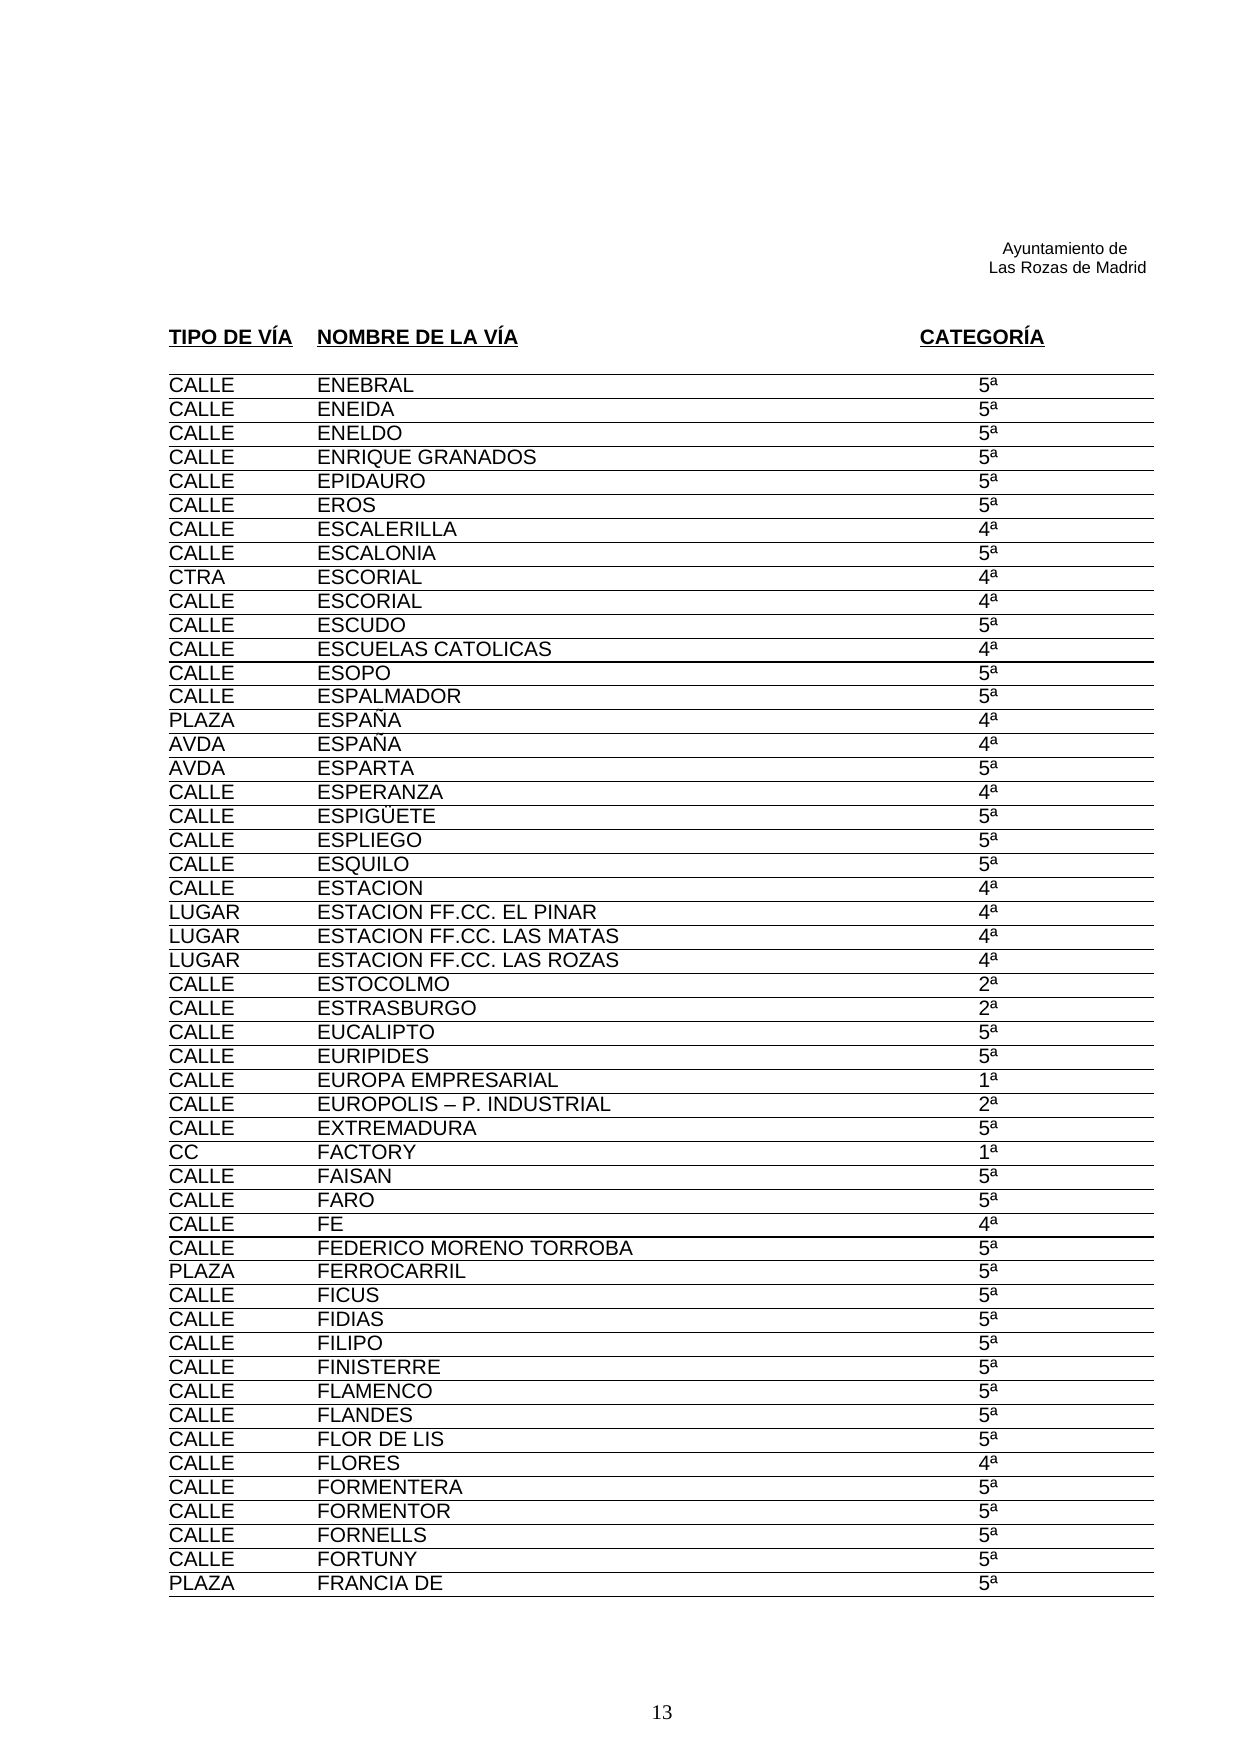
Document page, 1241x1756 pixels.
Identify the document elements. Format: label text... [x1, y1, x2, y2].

table_cell ESCUDO [317, 615, 828, 637]
table_cell CALLE [169, 830, 317, 853]
table_cell 4ª [828, 734, 1153, 757]
table_cell 5ª [828, 1166, 1153, 1188]
table_cell 5ª [828, 543, 1153, 566]
table_cell CALLE [169, 1381, 317, 1404]
table_cell CALLE [169, 974, 317, 997]
table_cell ESTACION FF.CC. LAS ROZAS [317, 950, 828, 973]
table_cell 5ª [828, 663, 1153, 685]
table_header TIPO DE VÍA [169, 326, 317, 374]
table_cell 2ª [828, 974, 1153, 997]
table_cell 5ª [828, 1022, 1153, 1045]
table_cell CALLE [169, 686, 317, 709]
table_cell 4ª [828, 782, 1153, 805]
table_cell 2ª [828, 998, 1153, 1021]
table_cell ESTOCOLMO [317, 974, 828, 997]
table_cell EPIDAURO [317, 471, 828, 494]
table_cell 4ª [828, 1214, 1153, 1236]
table_cell ENRIQUE GRANADOS [317, 447, 828, 470]
table_cell EUROPOLIS – P. INDUSTRIAL [317, 1094, 828, 1117]
table_cell CALLE [169, 1022, 317, 1045]
table_cell 5ª [828, 806, 1153, 829]
table_cell 5ª [828, 423, 1153, 446]
table_cell CALLE [169, 519, 317, 542]
table_cell 5ª [828, 1118, 1153, 1141]
table_cell FARO [317, 1190, 828, 1212]
table_cell 2ª [828, 1094, 1153, 1117]
table_cell FERROCARRIL [317, 1261, 828, 1284]
table_cell CALLE [169, 1046, 317, 1069]
table_cell ESPAÑA [317, 710, 828, 733]
table_cell 4ª [828, 567, 1153, 589]
table_cell FORNELLS [317, 1525, 828, 1548]
table_cell 5ª [828, 1549, 1153, 1572]
table_cell CALLE [169, 543, 317, 566]
table_cell 5ª [828, 758, 1153, 781]
table_cell 5ª [828, 615, 1153, 637]
table_cell ESPLIEGO [317, 830, 828, 853]
table_cell 5ª [828, 1429, 1153, 1452]
table_cell 5ª [828, 1477, 1153, 1500]
table_cell EURIPIDES [317, 1046, 828, 1069]
table_cell ESPIGÜETE [317, 806, 828, 829]
table_cell ESCALERILLA [317, 519, 828, 542]
table_cell 5ª [828, 830, 1153, 853]
table_cell 5ª [828, 399, 1153, 422]
table_cell 4ª [828, 950, 1153, 973]
table_cell 5ª [828, 1046, 1153, 1069]
table_cell FORTUNY [317, 1549, 828, 1572]
table_cell FORMENTOR [317, 1501, 828, 1524]
table_cell CALLE [169, 1405, 317, 1428]
table_cell EXTREMADURA [317, 1118, 828, 1141]
table_cell 5ª [828, 854, 1153, 877]
table_cell 4ª [828, 902, 1153, 925]
table_cell PLAZA [169, 1261, 317, 1284]
table_cell CALLE [169, 663, 317, 685]
table_cell CALLE [169, 1525, 317, 1548]
table_cell CALLE [169, 1453, 317, 1476]
table_cell 5ª [828, 1525, 1153, 1548]
table_cell 4ª [828, 878, 1153, 901]
table_header NOMBRE DE LA VÍA [317, 326, 828, 374]
table_cell FLORES [317, 1453, 828, 1476]
table_cell CTRA [169, 567, 317, 589]
table_cell CALLE [169, 447, 317, 470]
table_cell CALLE [169, 854, 317, 877]
table_cell 1ª [828, 1070, 1153, 1093]
table_cell ESPAÑA [317, 734, 828, 757]
table_cell CALLE [169, 591, 317, 613]
table_cell CALLE [169, 495, 317, 518]
table_cell CALLE [169, 423, 317, 446]
table_cell ESPERANZA [317, 782, 828, 805]
table_cell ESCORIAL [317, 591, 828, 613]
table_cell ENELDO [317, 423, 828, 446]
table_cell 5ª [828, 686, 1153, 709]
table_cell FE [317, 1214, 828, 1236]
table_cell CALLE [169, 1477, 317, 1500]
table_cell FLAMENCO [317, 1381, 828, 1404]
table_cell AVDA [169, 734, 317, 757]
table_cell CALLE [169, 1190, 317, 1212]
table_cell CALLE [169, 1238, 317, 1260]
table_cell CALLE [169, 615, 317, 637]
table_cell CALLE [169, 782, 317, 805]
table_cell FICUS [317, 1285, 828, 1308]
table_cell FINISTERRE [317, 1357, 828, 1380]
table_cell 5ª [828, 1238, 1153, 1260]
table_cell CALLE [169, 1094, 317, 1117]
table_cell 4ª [828, 639, 1153, 661]
table_cell FORMENTERA [317, 1477, 828, 1500]
table_cell 4ª [828, 710, 1153, 733]
table_cell CC [169, 1142, 317, 1164]
table_cell FEDERICO MORENO TORROBA [317, 1238, 828, 1260]
table_cell 4ª [828, 591, 1153, 613]
table_cell 5ª [828, 1190, 1153, 1212]
table_cell CALLE [169, 806, 317, 829]
table_cell 4ª [828, 1453, 1153, 1476]
table_cell FACTORY [317, 1142, 828, 1164]
table_cell 5ª [828, 1285, 1153, 1308]
table_cell EUCALIPTO [317, 1022, 828, 1045]
table_cell 5ª [828, 1357, 1153, 1380]
table_cell 5ª [828, 1573, 1153, 1596]
table_cell EUROPA EMPRESARIAL [317, 1070, 828, 1093]
table_cell ESTACION FF.CC. EL PINAR [317, 902, 828, 925]
table_cell CALLE [169, 1333, 317, 1356]
table_cell EROS [317, 495, 828, 518]
table_cell 5ª [828, 1261, 1153, 1284]
table_cell ESTACION FF.CC. LAS MATAS [317, 926, 828, 949]
table_cell FLOR DE LIS [317, 1429, 828, 1452]
table_cell FAISAN [317, 1166, 828, 1188]
table_cell 4ª [828, 926, 1153, 949]
table_cell ESOPO [317, 663, 828, 685]
table_cell ESPALMADOR [317, 686, 828, 709]
table_cell ENEBRAL [317, 375, 828, 398]
table_cell CALLE [169, 1549, 317, 1572]
table_cell CALLE [169, 1118, 317, 1141]
table_cell CALLE [169, 1166, 317, 1188]
table_cell ESCUELAS CATOLICAS [317, 639, 828, 661]
table_cell CALLE [169, 399, 317, 422]
table_cell CALLE [169, 1285, 317, 1308]
table_cell ESTRASBURGO [317, 998, 828, 1021]
table_cell CALLE [169, 471, 317, 494]
table_cell PLAZA [169, 710, 317, 733]
table_cell LUGAR [169, 926, 317, 949]
table_cell ESCORIAL [317, 567, 828, 589]
table_cell CALLE [169, 1501, 317, 1524]
table_cell CALLE [169, 1309, 317, 1332]
table_cell 5ª [828, 1501, 1153, 1524]
table_cell ENEIDA [317, 399, 828, 422]
table_cell FRANCIA DE [317, 1573, 828, 1596]
table_cell FILIPO [317, 1333, 828, 1356]
table_cell 5ª [828, 375, 1153, 398]
table_cell 5ª [828, 471, 1153, 494]
table_cell 5ª [828, 495, 1153, 518]
table_cell CALLE [169, 1214, 317, 1236]
table_cell CALLE [169, 1357, 317, 1380]
table_header CATEGORÍA [828, 326, 1153, 374]
table_cell CALLE [169, 1070, 317, 1093]
table_cell ESPARTA [317, 758, 828, 781]
table_cell 4ª [828, 519, 1153, 542]
table_cell CALLE [169, 998, 317, 1021]
table_cell 5ª [828, 1309, 1153, 1332]
table_cell 5ª [828, 1381, 1153, 1404]
table_cell CALLE [169, 878, 317, 901]
table_cell CALLE [169, 1429, 317, 1452]
table_cell CALLE [169, 639, 317, 661]
table_cell ESQUILO [317, 854, 828, 877]
table_cell AVDA [169, 758, 317, 781]
table_cell LUGAR [169, 950, 317, 973]
table_cell FIDIAS [317, 1309, 828, 1332]
table_cell ESTACION [317, 878, 828, 901]
table_cell FLANDES [317, 1405, 828, 1428]
table_cell 5ª [828, 1405, 1153, 1428]
table_cell 1ª [828, 1142, 1153, 1164]
table_cell 5ª [828, 447, 1153, 470]
table_cell CALLE [169, 375, 317, 398]
table_cell 5ª [828, 1333, 1153, 1356]
table_cell ESCALONIA [317, 543, 828, 566]
table_cell LUGAR [169, 902, 317, 925]
table_cell PLAZA [169, 1573, 317, 1596]
